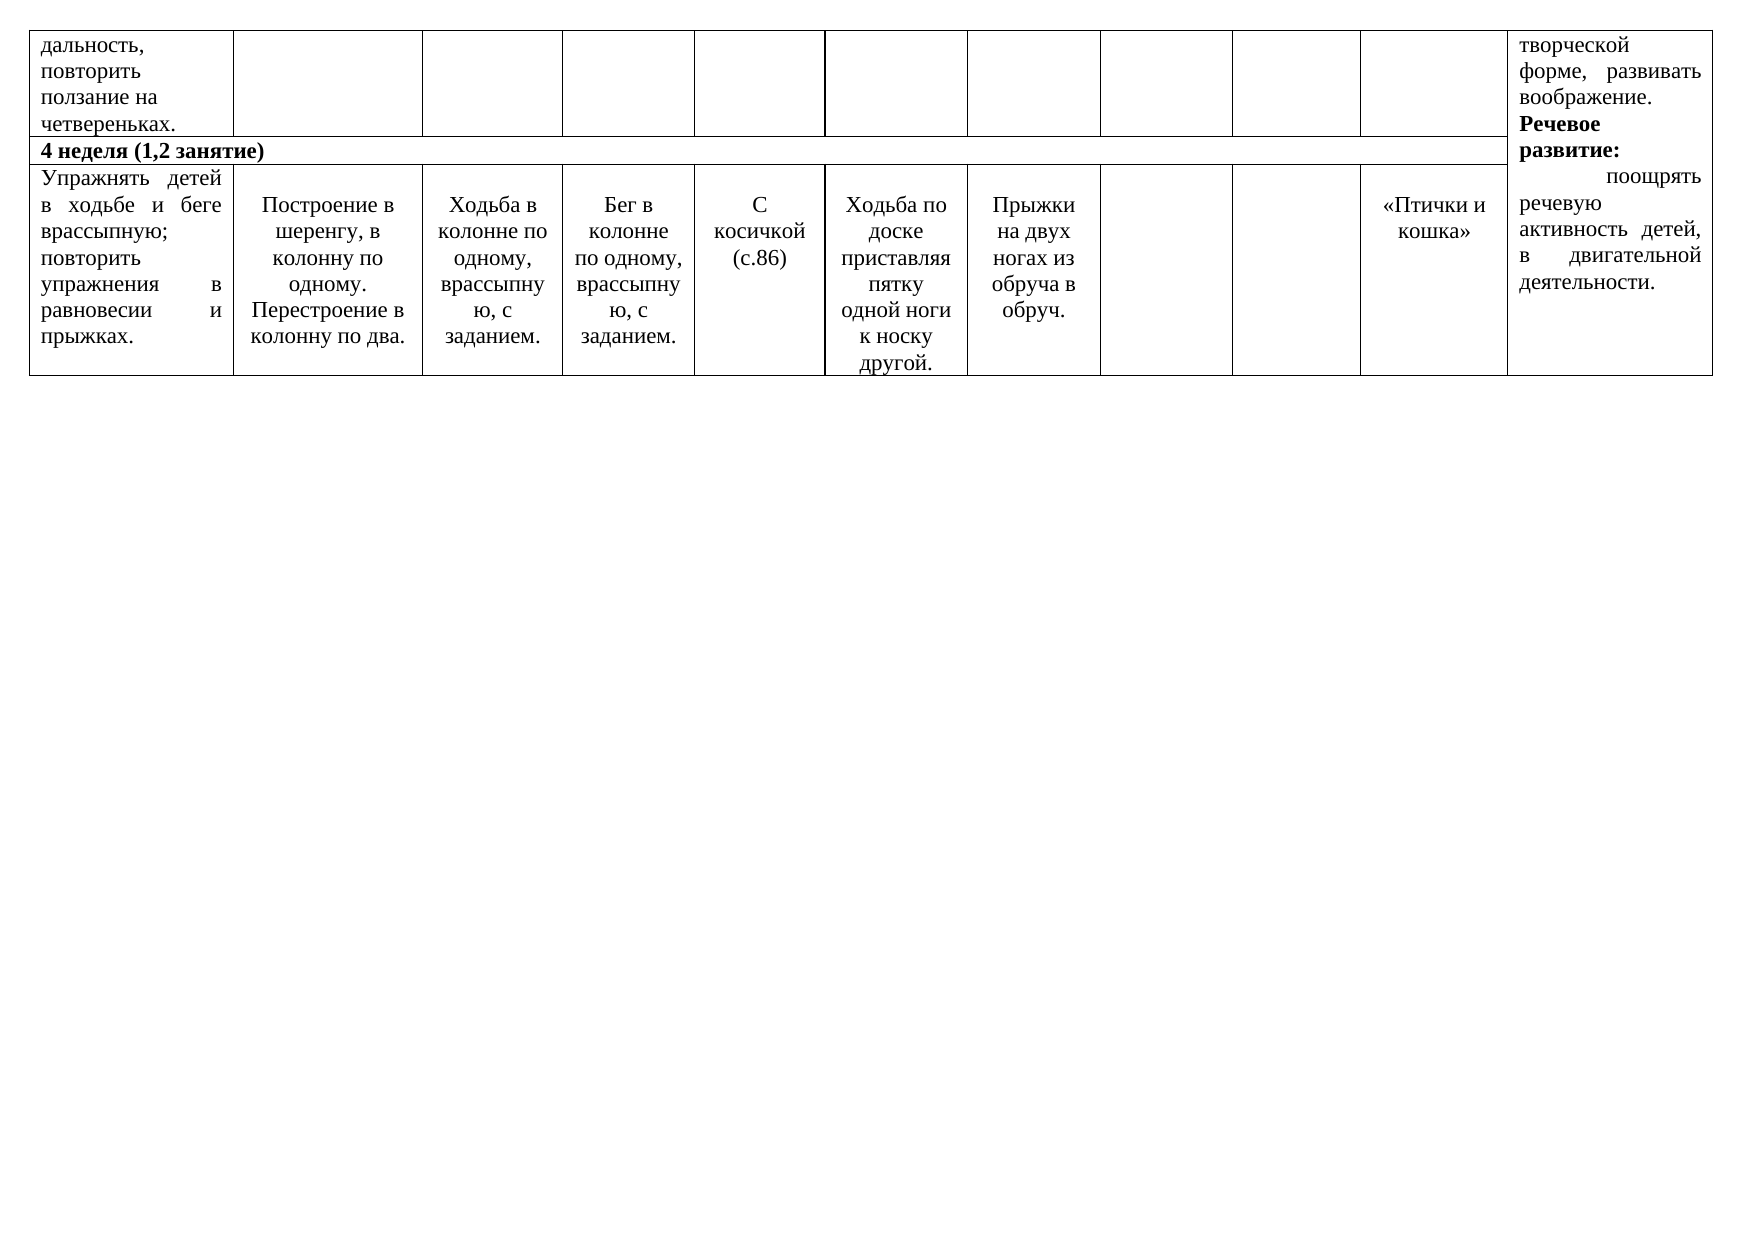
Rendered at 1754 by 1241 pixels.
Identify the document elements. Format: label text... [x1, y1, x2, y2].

table_cell [234, 31, 422, 136]
table_cell [968, 31, 1100, 136]
table_cell [423, 31, 562, 136]
table_cell [1361, 31, 1507, 136]
table_cell [1101, 165, 1232, 375]
table_cell Прыжки на двух ногах из обруча в обруч. [968, 165, 1100, 375]
table_cell [1101, 31, 1232, 136]
table_cell [695, 31, 824, 136]
table_cell [1233, 165, 1360, 375]
table_cell творческой форме, развивать воображение. Речевое развитие: поощрять речевую активность детей, в двигательной деятельности. [1508, 31, 1712, 375]
table_cell Построение в шеренгу, в колонну по одному. Перестроение в колонну по два. [234, 165, 422, 375]
table_cell Упражнять детей в ходьбе и беге врассыпную; повторить упражнения в равновесии и прыжках. [30, 165, 233, 375]
table_cell «Птички и кошка» [1361, 165, 1507, 375]
table_cell [563, 31, 694, 136]
table_cell [826, 31, 967, 136]
table_cell дальность, повторить ползание на четвереньках. [30, 31, 233, 136]
table_cell С косичкой (с.86) [695, 165, 824, 375]
table_cell Бег в колонне по одному, врассыпную, с заданием. [563, 165, 694, 375]
table_cell Ходьба по доске приставляя пятку одной ноги к носку другой. [826, 165, 967, 375]
table_cell 4 неделя (1,2 занятие) [30, 137, 1507, 163]
table_cell [1233, 31, 1360, 136]
table_cell Ходьба в колонне по одному, врассыпную, с заданием. [423, 165, 562, 375]
